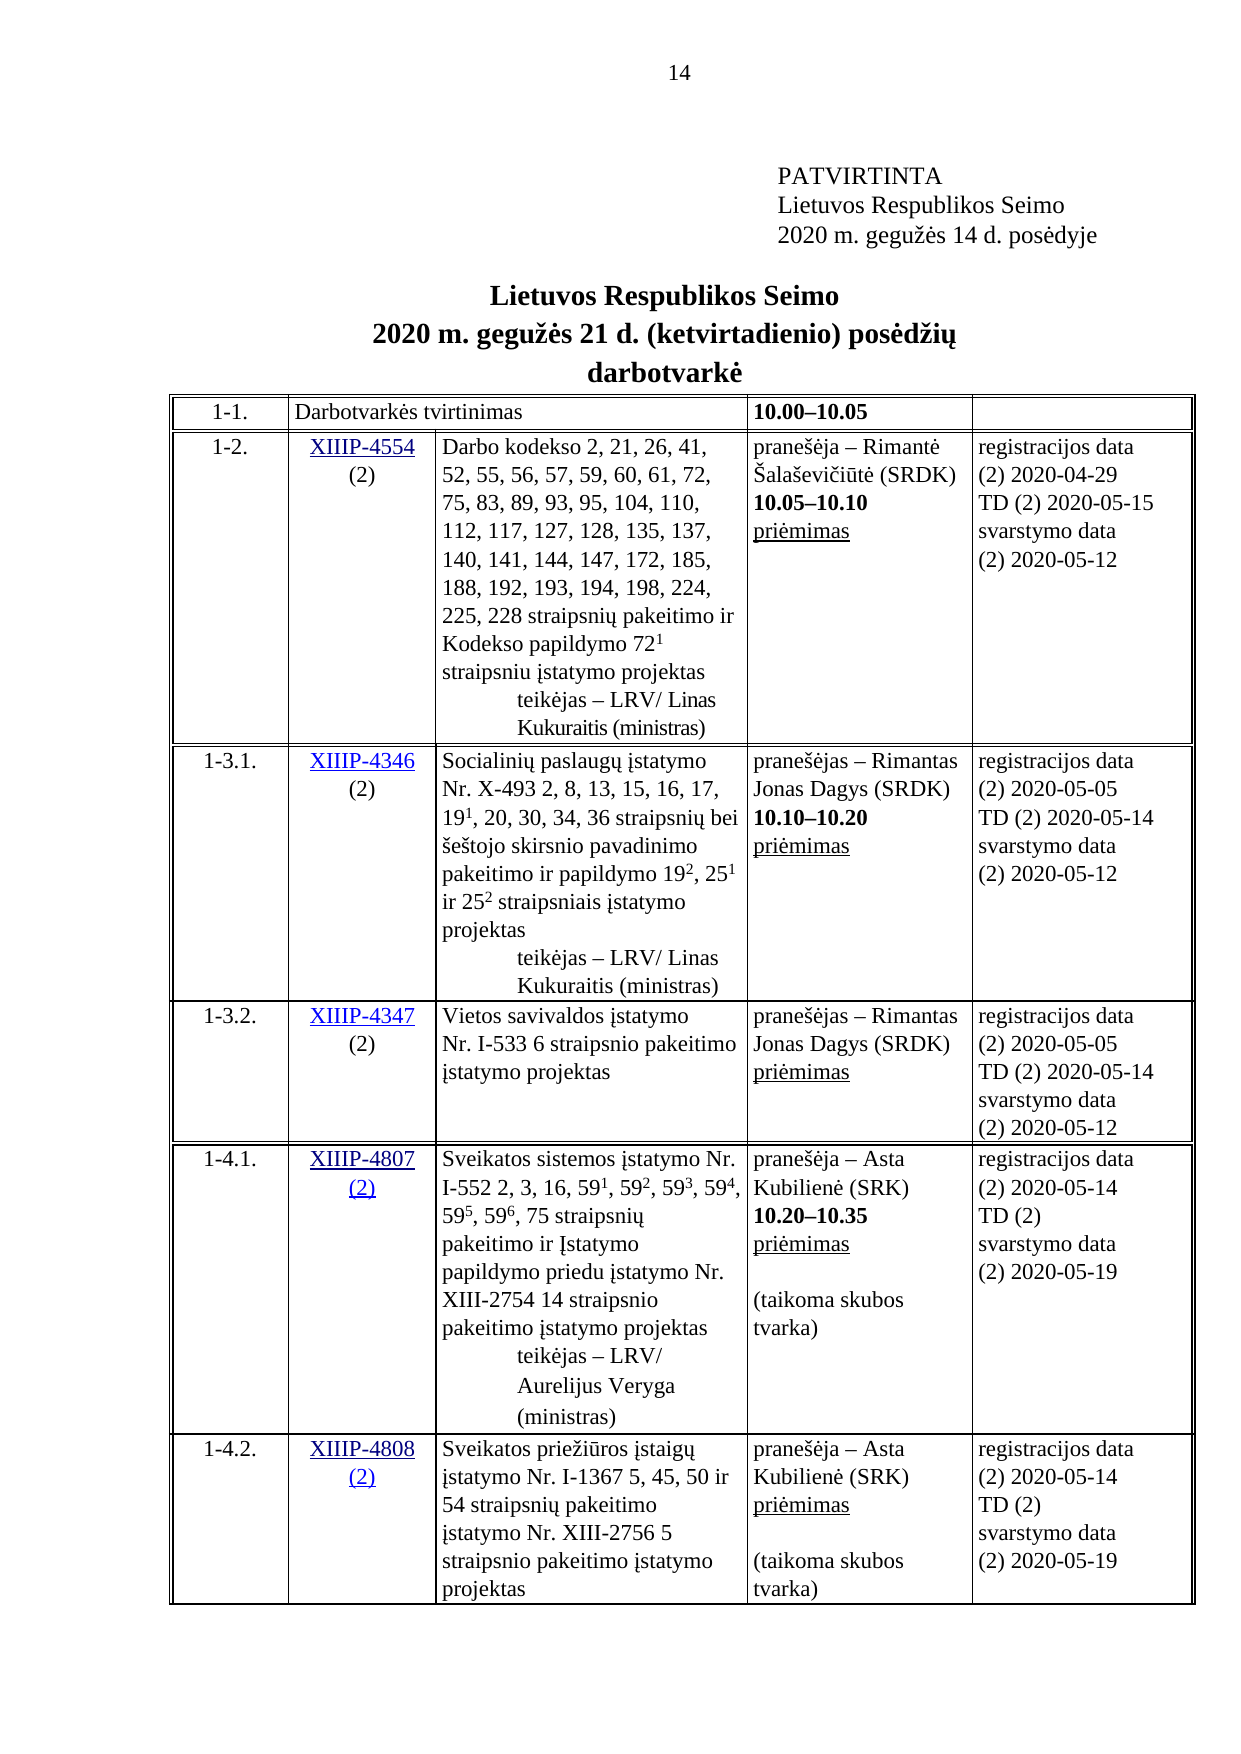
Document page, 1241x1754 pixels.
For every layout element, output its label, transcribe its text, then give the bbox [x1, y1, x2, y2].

table_header [1196, 394, 1236, 428]
table_cell Darbo kodekso 2, 21, 26, 41, 52, 55, 56, 57, 59, 60, 61, 72, 75, 83, 89, 93, 95, 104, 110, 112, 117, 127, 128, 135, 137, 140, 141, 144, 147, 172, 185, 188, 192, 193, 194, 198, 224, 225, 228 straipsnių pakeitimo ir Kodekso papildymo 721 straipsniu įstatymo projektas teikėjas – LRV/ Linas Kukuraitis (ministras) [436, 433, 747, 743]
table_cell XIIIP-4554 (2) [289, 433, 435, 743]
table_cell registracijos data (2) 2020-05-05 TD (2) 2020-05-14 svarstymo data (2) 2020-05-12 [973, 1002, 1191, 1141]
table_cell [1196, 1000, 1236, 1141]
text darbotvarkė [177, 355, 1152, 389]
table_cell Vietos savivaldos įstatymo Nr. I-533 6 straipsnio pakeitimo įstatymo projektas [437, 1002, 747, 1141]
table_cell XIIIP-4808 (2) [289, 1435, 435, 1603]
table_cell [1196, 743, 1236, 1000]
table_header [973, 398, 1191, 428]
table_header 10.00–10.05 [748, 398, 972, 428]
table_cell XIIIP-4347 (2) [289, 1002, 435, 1141]
table_cell Socialinių paslaugų įstatymo Nr. X-493 2, 8, 13, 15, 16, 17, 191, 20, 30, 34, 36 straipsnių bei šeštojo skirsnio pavadinimo pakeitimo ir papildymo 192, 251 ir 252 straipsniais įstatymo projektas teikėjas – LRV/ Linas Kukuraitis (ministras) [437, 747, 747, 1000]
table_cell pranešėja – Asta Kubilienė (SRK) priėmimas (taikoma skubos tvarka) [748, 1435, 972, 1603]
table_header Darbotvarkės tvirtinimas [289, 398, 747, 428]
table_cell 1-4.2. [174, 1435, 288, 1603]
table_cell registracijos data (2) 2020-05-05 TD (2) 2020-05-14 svarstymo data (2) 2020-05-12 [973, 747, 1191, 1000]
table_cell pranešėjas – Rimantas Jonas Dagys (SRDK) 10.10–10.20 priėmimas [748, 747, 972, 1000]
table_cell [1196, 1141, 1236, 1433]
text Lietuvos Respublikos Seimo [177, 278, 1152, 312]
table_cell registracijos data (2) 2020-04-29 TD (2) 2020-05-15 svarstymo data (2) 2020-05-12 [973, 433, 1191, 743]
text 2020 m. gegužės 21 d. (ketvirtadienio) posėdžių [177, 317, 1152, 350]
table_cell [1196, 1433, 1236, 1603]
text PATVIRTINTA [777, 161, 1152, 190]
table_cell 1-3.1. [174, 747, 288, 1000]
table_cell XIIIP-4346 (2) [289, 747, 435, 1000]
table_cell 1-3.2. [174, 1002, 288, 1141]
table_cell Sveikatos priežiūros įstaigų įstatymo Nr. I-1367 5, 45, 50 ir 54 straipsnių pakeitimo įstatymo Nr. XIII-2756 5 straipsnio pakeitimo įstatymo projektas [437, 1435, 747, 1603]
table_cell 1-2. [174, 433, 288, 743]
table_cell pranešėja – Rimantė Šalaševičiūtė (SRDK) 10.05–10.10 priėmimas [748, 433, 972, 743]
table_cell registracijos data (2) 2020-05-14 TD (2) svarstymo data (2) 2020-05-19 [973, 1146, 1191, 1433]
table_cell 1-4.1. [174, 1146, 288, 1433]
text 2020 m. gegužės 14 d. posėdyje [777, 221, 1152, 249]
table_cell pranešėjas – Rimantas Jonas Dagys (SRDK) priėmimas [748, 1002, 972, 1141]
table_cell Sveikatos sistemos įstatymo Nr. I-552 2, 3, 16, 591, 592, 593, 594, 595, 596, 75 straipsnių pakeitimo ir Įstatymo papildymo priedu įstatymo Nr. XIII-2754 14 straipsnio pakeitimo įstatymo projektas teikėjas – LRV/ Aurelijus Veryga (ministras) [437, 1146, 747, 1433]
table_cell [1196, 429, 1236, 743]
table_cell registracijos data (2) 2020-05-14 TD (2) svarstymo data (2) 2020-05-19 [973, 1435, 1191, 1603]
table_cell XIIIP-4807 (2) [289, 1146, 435, 1433]
table_cell pranešėja – Asta Kubilienė (SRK) 10.20–10.35 priėmimas (taikoma skubos tvarka) [748, 1146, 972, 1433]
text Lietuvos Respublikos Seimo [777, 190, 1152, 218]
table_header 1-1. [174, 398, 288, 428]
